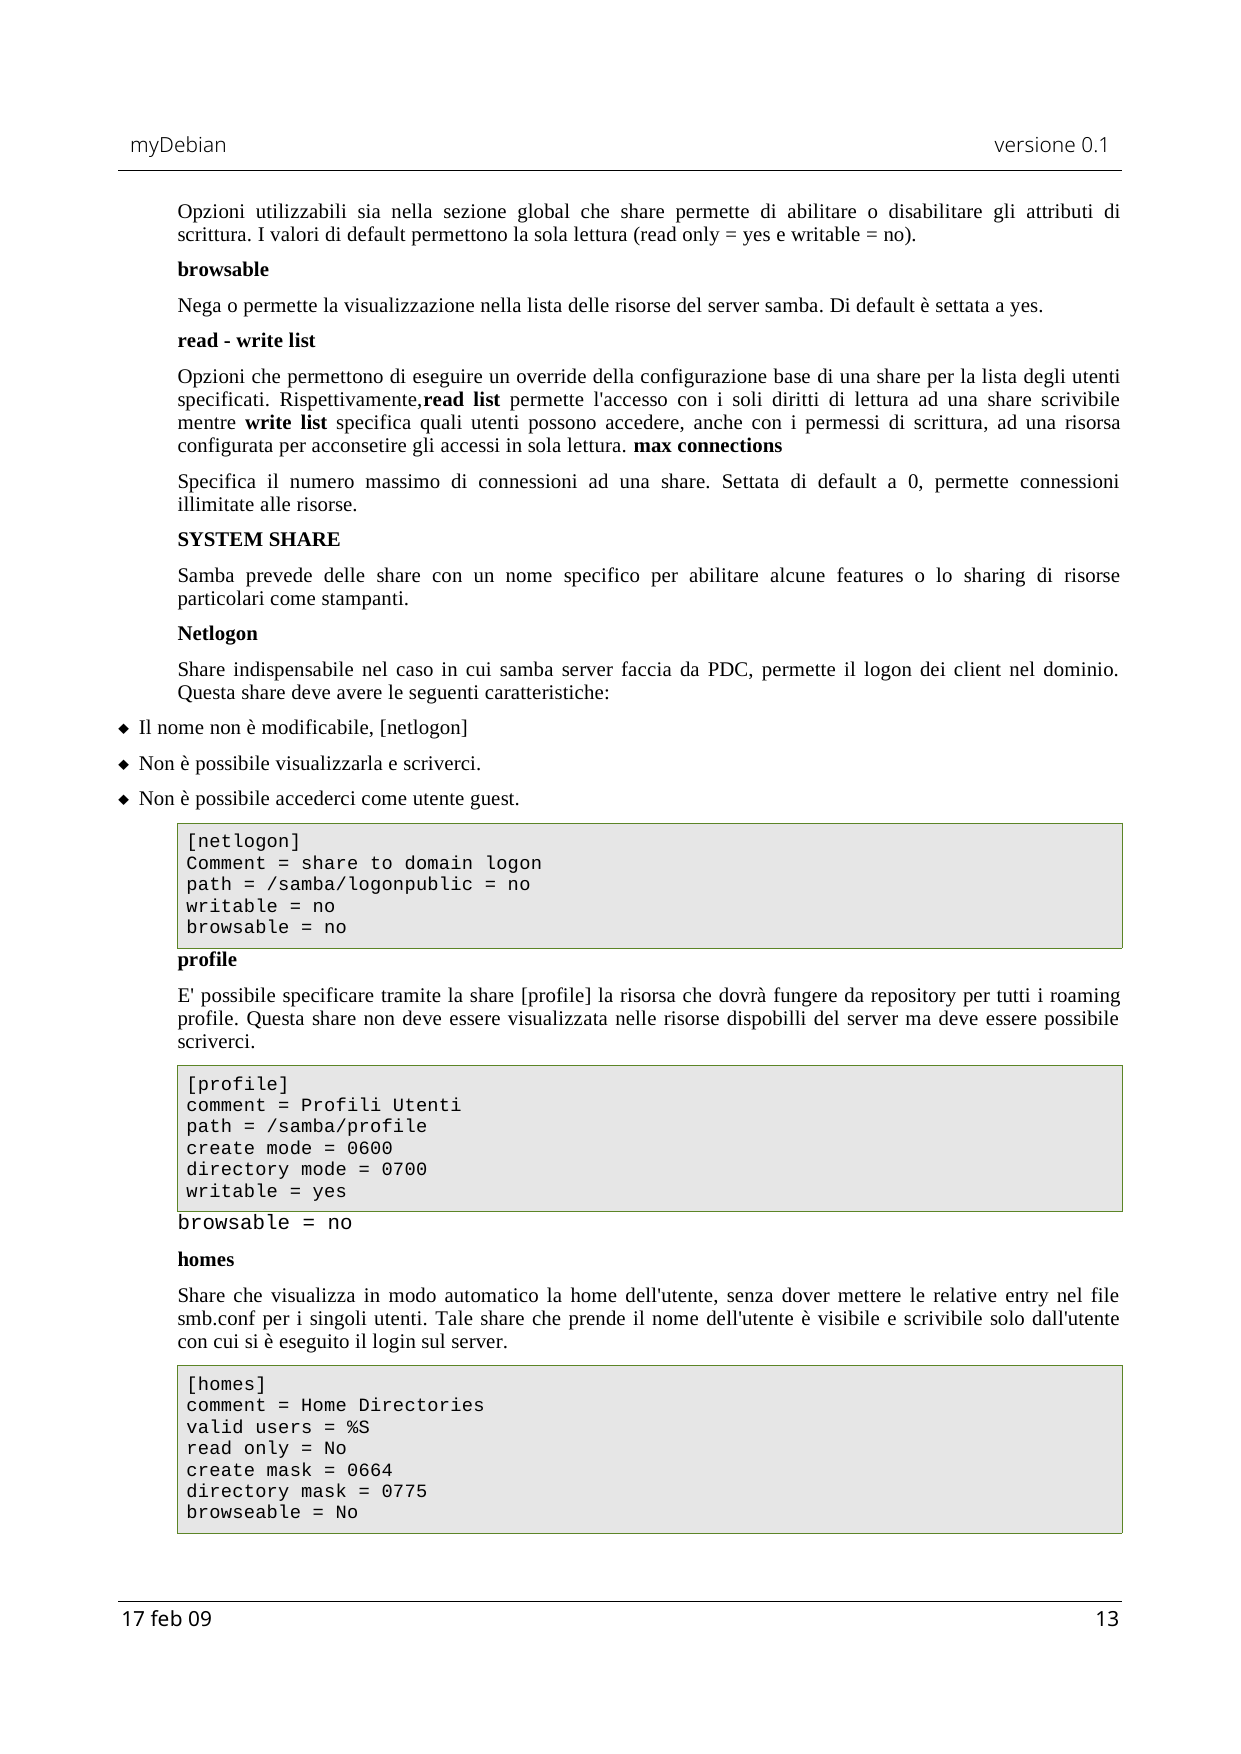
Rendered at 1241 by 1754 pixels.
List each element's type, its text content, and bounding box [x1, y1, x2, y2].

text valid users = %S [178, 1408, 1122, 1429]
text Share indispensabile nel caso in cui samba server faccia da PDC, permette il logon dei client nel dominio. Questa share deve avere le seguenti caratteristiche: [177, 658, 1122, 704]
list Non è possibile accederci come utente guest. [118, 787, 1122, 810]
text directory mask = 0775 [178, 1472, 1122, 1494]
text [homes] [178, 1366, 1122, 1387]
text homes [177, 1248, 1122, 1271]
list Il nome non è modificabile, [netlogon] [118, 716, 1122, 739]
text browsable = no [177, 1212, 1122, 1236]
text path = /samba/logonpublic = no [178, 866, 1122, 887]
text browseable = No [178, 1494, 1122, 1533]
text Comment = share to domain logon [178, 844, 1122, 866]
text Netlogon [177, 622, 1122, 645]
text comment = Home Directories [178, 1387, 1122, 1408]
text comment = Profili Utenti [178, 1086, 1122, 1108]
text writable = no [178, 887, 1122, 908]
text read only = No [178, 1429, 1122, 1451]
text Specifica il numero massimo di connessioni ad una share. Settata di default a 0, permette connessioni illimitate alle risorse. [177, 469, 1122, 516]
text browsable = no [178, 908, 1122, 948]
text browsable [177, 258, 1122, 281]
text [profile] [178, 1066, 1122, 1086]
text read - write list [177, 329, 1122, 352]
text E' possibile specificare tramite la share [profile] la risorsa che dovrà fungere da repository per tutti i roaming profile. Questa share non deve essere visualizzata nelle risorse dispobilli del server ma deve essere possibile scriverci. [177, 983, 1122, 1052]
text Samba prevede delle share con un nome specifico per abilitare alcune features o lo sharing di risorse particolari come stampanti. [177, 563, 1122, 609]
text SYSTEM SHARE [177, 528, 1122, 551]
text create mode = 0600 [178, 1129, 1122, 1151]
text Nega o permette la visualizzazione nella lista delle risorse del server samba. Di default è settata a yes. [177, 294, 1122, 317]
text Share che visualizza in modo automatico la home dell'utente, senza dover mettere le relative entry nel file smb.conf per i singoli utenti. Tale share che prende il nome dell'utente è visibile e scrivibile solo dall'utente con cui si è eseguito il login sul server. [177, 1284, 1122, 1353]
text Opzioni utilizzabili sia nella sezione global che share permette di abilitare o disabilitare gli attributi di scrittura. I valori di default permettono la sola lettura (read only = yes e writable = no). [177, 200, 1122, 246]
text create mask = 0664 [178, 1451, 1122, 1472]
text [netlogon] [178, 824, 1122, 844]
text writable = yes [178, 1172, 1122, 1211]
text directory mode = 0700 [178, 1151, 1122, 1172]
text profile [177, 949, 1122, 971]
text path = /samba/profile [178, 1108, 1122, 1129]
list Non è possibile visualizzarla e scriverci. [118, 752, 1122, 775]
text Opzioni che permettono di eseguire un override della configurazione base di una share per la lista degli utenti specificati. Rispettivamente,read list permette l'accesso con i soli diritti di lettura ad una share scrivibile mentre write list specifica quali utenti possono accedere, anche con i permessi di scrittura, ad una risorsa configurata per acconsetire gli accessi in sola lettura. max connections [177, 365, 1122, 457]
